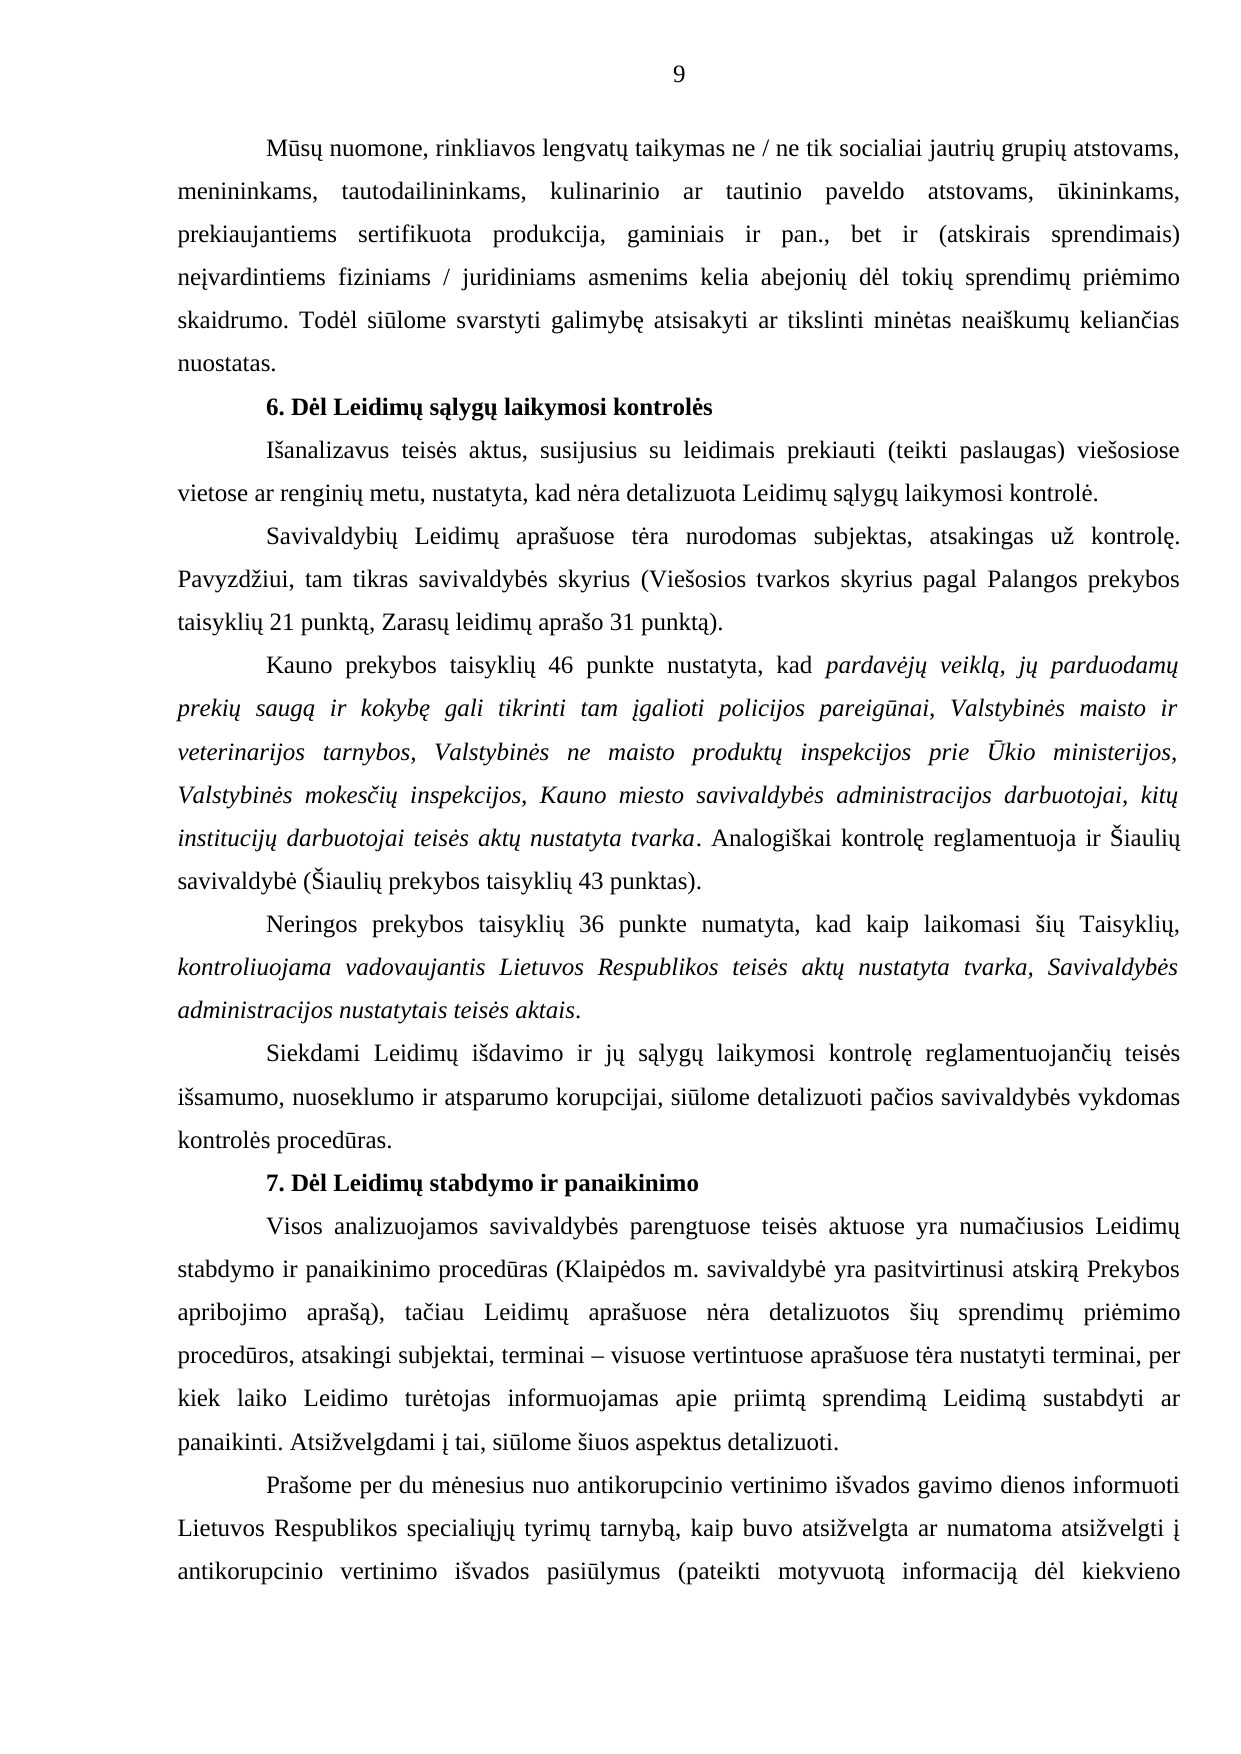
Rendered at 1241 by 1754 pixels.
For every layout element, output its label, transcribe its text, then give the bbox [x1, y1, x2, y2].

text Neringos prekybos taisyklių 36 punkte numatyta, kad kaip laikomasi šių Taisyklių, kontroliuojama vadovaujantis Lietuvos Respublikos teisės aktų nustatyta tvarka, Savivaldybės administracijos nustatytais teisės aktais. [177, 909, 1181, 1024]
text 7. Dėl Leidimų stabdymo ir panaikinimo [177, 1168, 1181, 1197]
text Siekdami Leidimų išdavimo ir jų sąlygų laikymosi kontrolę reglamentuojančių teisės išsamumo, nuoseklumo ir atsparumo korupcijai, siūlome detalizuoti pačios savivaldybės vykdomas kontrolės procedūras. [177, 1038, 1181, 1153]
text Visos analizuojamos savivaldybės parengtuose teisės aktuose yra numačiusios Leidimų stabdymo ir panaikinimo procedūras (Klaipėdos m. savivaldybė yra pasitvirtinusi atskirą Prekybos apribojimo aprašą), tačiau Leidimų aprašuose nėra detalizuotos šių sprendimų priėmimo procedūros, atsakingi subjektai, terminai – visuose vertintuose aprašuose tėra nustatyti terminai, per kiek laiko Leidimo turėtojas informuojamas apie priimtą sprendimą Leidimą sustabdyti ar panaikinti. Atsižvelgdami į tai, siūlome šiuos aspektus detalizuoti. [177, 1211, 1181, 1455]
text Savivaldybių Leidimų aprašuose tėra nurodomas subjektas, atsakingas už kontrolę. Pavyzdžiui, tam tikras savivaldybės skyrius (Viešosios tvarkos skyrius pagal Palangos prekybos taisyklių 21 punktą, Zarasų leidimų aprašo 31 punktą). [177, 521, 1181, 636]
text Kauno prekybos taisyklių 46 punkte nustatyta, kad pardavėjų veiklą, jų parduodamų prekių saugą ir kokybę gali tikrinti tam įgalioti policijos pareigūnai, Valstybinės maisto ir veterinarijos tarnybos, Valstybinės ne maisto produktų inspekcijos prie Ūkio ministerijos, Valstybinės mokesčių inspekcijos, Kauno miesto savivaldybės administracijos darbuotojai, kitų institucijų darbuotojai teisės aktų nustatyta tvarka. Analogiškai kontrolę reglamentuoja ir Šiaulių savivaldybė (Šiaulių prekybos taisyklių 43 punktas). [177, 650, 1181, 895]
text 6. Dėl Leidimų sąlygų laikymosi kontrolės [177, 392, 1181, 420]
text Išanalizavus teisės aktus, susijusius su leidimais prekiauti (teikti paslaugas) viešosiose vietose ar renginių metu, nustatyta, kad nėra detalizuota Leidimų sąlygų laikymosi kontrolė. [177, 435, 1181, 507]
text Mūsų nuomone, rinkliavos lengvatų taikymas ne / ne tik socialiai jautrių grupių atstovams, menininkams, tautodailininkams, kulinarinio ar tautinio paveldo atstovams, ūkininkams, prekiaujantiems sertifikuota produkcija, gaminiais ir pan., bet ir (atskirais sprendimais) neįvardintiems fiziniams / juridiniams asmenims kelia abejonių dėl tokių sprendimų priėmimo skaidrumo. Todėl siūlome svarstyti galimybę atsisakyti ar tikslinti minėtas neaiškumų keliančias nuostatas. [177, 133, 1181, 377]
text Prašome per du mėnesius nuo antikorupcinio vertinimo išvados gavimo dienos informuoti Lietuvos Respublikos specialiųjų tyrimų tarnybą, kaip buvo atsižvelgta ar numatoma atsižvelgti į antikorupcinio vertinimo išvados pasiūlymus (pateikti motyvuotą informaciją dėl kiekvieno [177, 1470, 1181, 1628]
